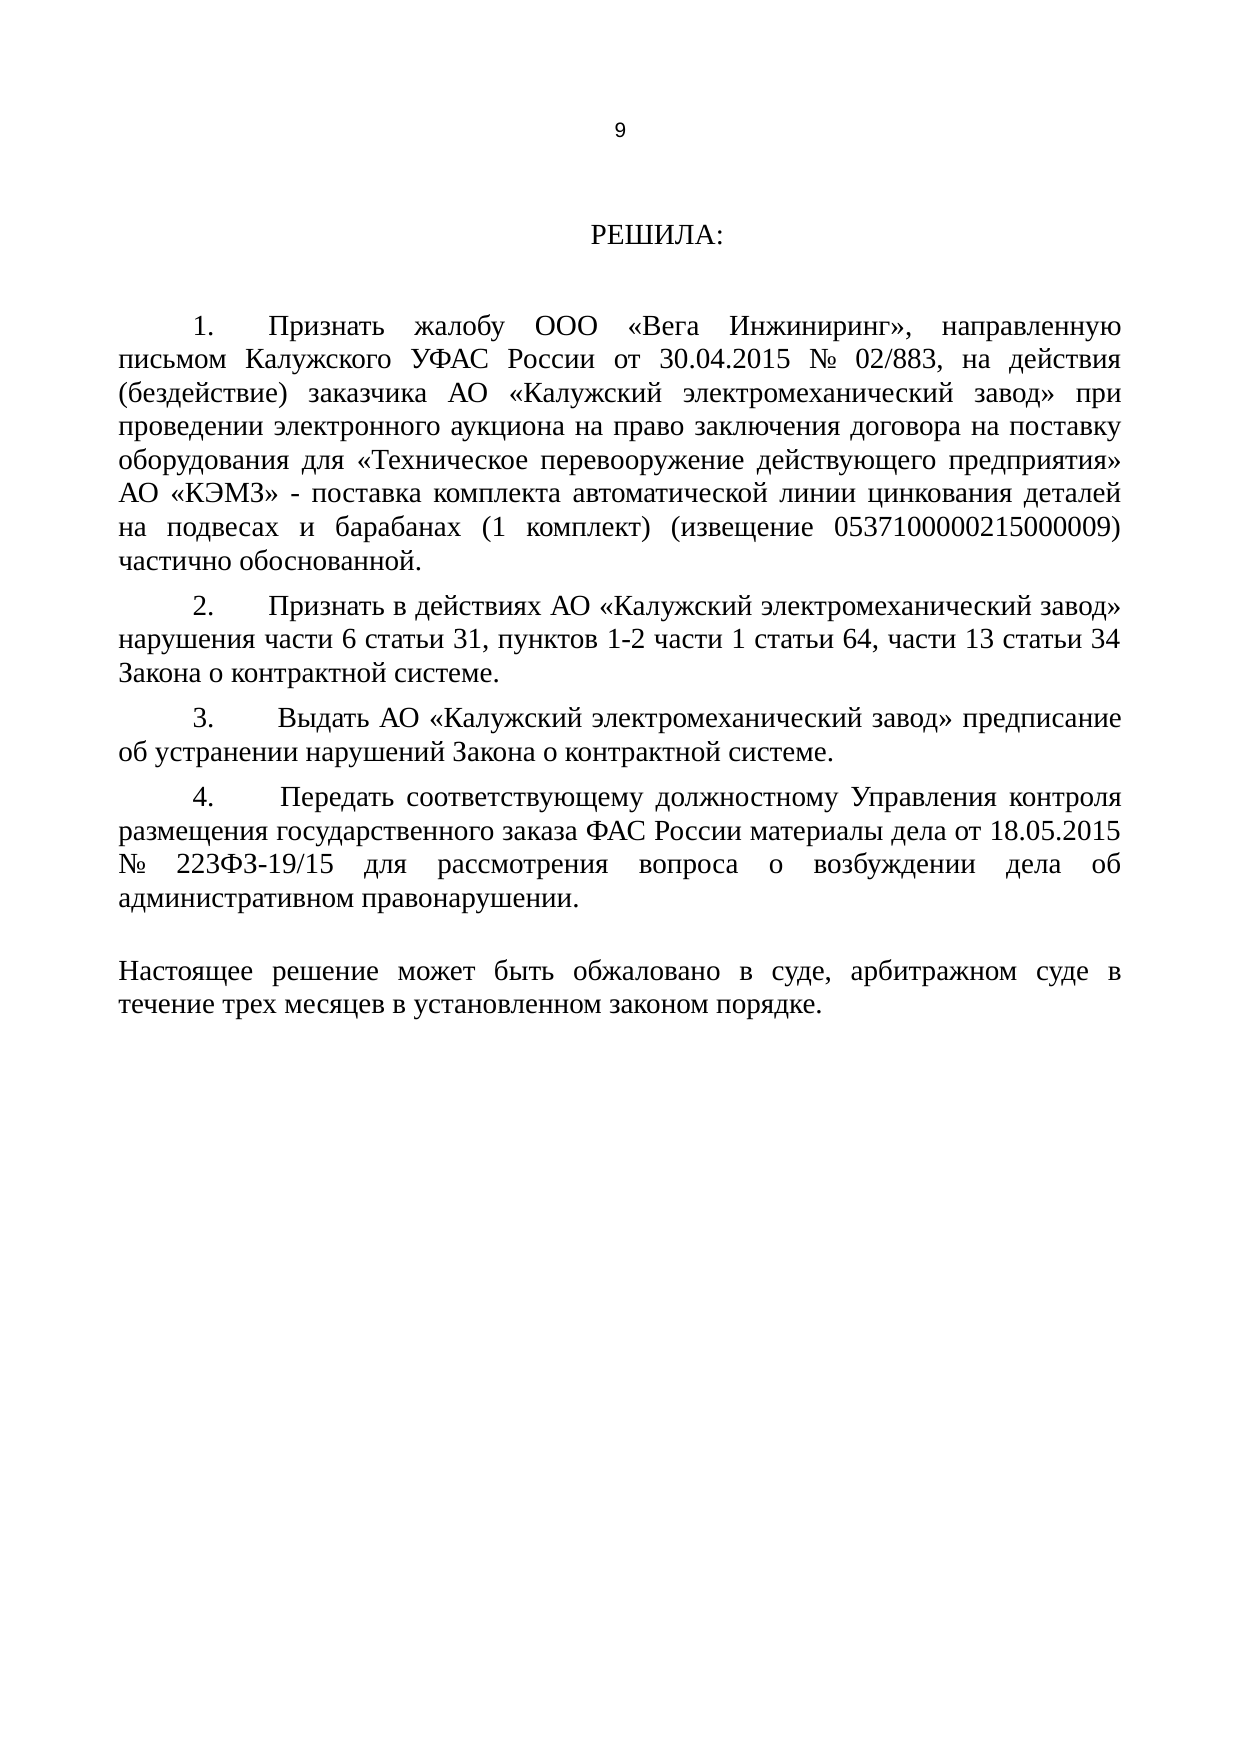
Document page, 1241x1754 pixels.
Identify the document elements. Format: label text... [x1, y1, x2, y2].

text Настоящее решение может быть обжаловано в суде, арбитражном суде в течение трех месяцев в установленном законом порядке. [118, 953, 1122, 1020]
list Выдать АО «Калужский электромеханический завод» предписание об устранении нарушений Закона о контрактной системе. [118, 701, 1122, 768]
list Признать в действиях АО «Калужский электромеханический завод» нарушения части 6 статьи 31, пунктов 1-2 части 1 статьи 64, части 13 статьи 34 Закона о контрактной системе. [118, 588, 1122, 689]
list Признать жалобу ООО «Вега Инжиниринг», направленную письмом Калужского УФАС России от 30.04.2015 № 02/883, на действия (бездействие) заказчика АО «Калужский электромеханический завод» при проведении электронного аукциона на право заключения договора на поставку оборудования для «Техническое перевооружение действующего предприятия» АО «КЭМЗ» - поставка комплекта автоматической линии цинкования деталей на подвесах и барабанах (1 комплект) (извещение 0537100000215000009) частично обоснованной. [118, 308, 1122, 576]
list Передать соответствующему должностному Управления контроля размещения государственного заказа ФАС России материалы дела от 18.05.2015 № 223ФЗ-19/15 для рассмотрения вопроса о возбуждении дела об административном правонарушении. [118, 779, 1122, 914]
text РЕШИЛА: [118, 217, 1122, 251]
